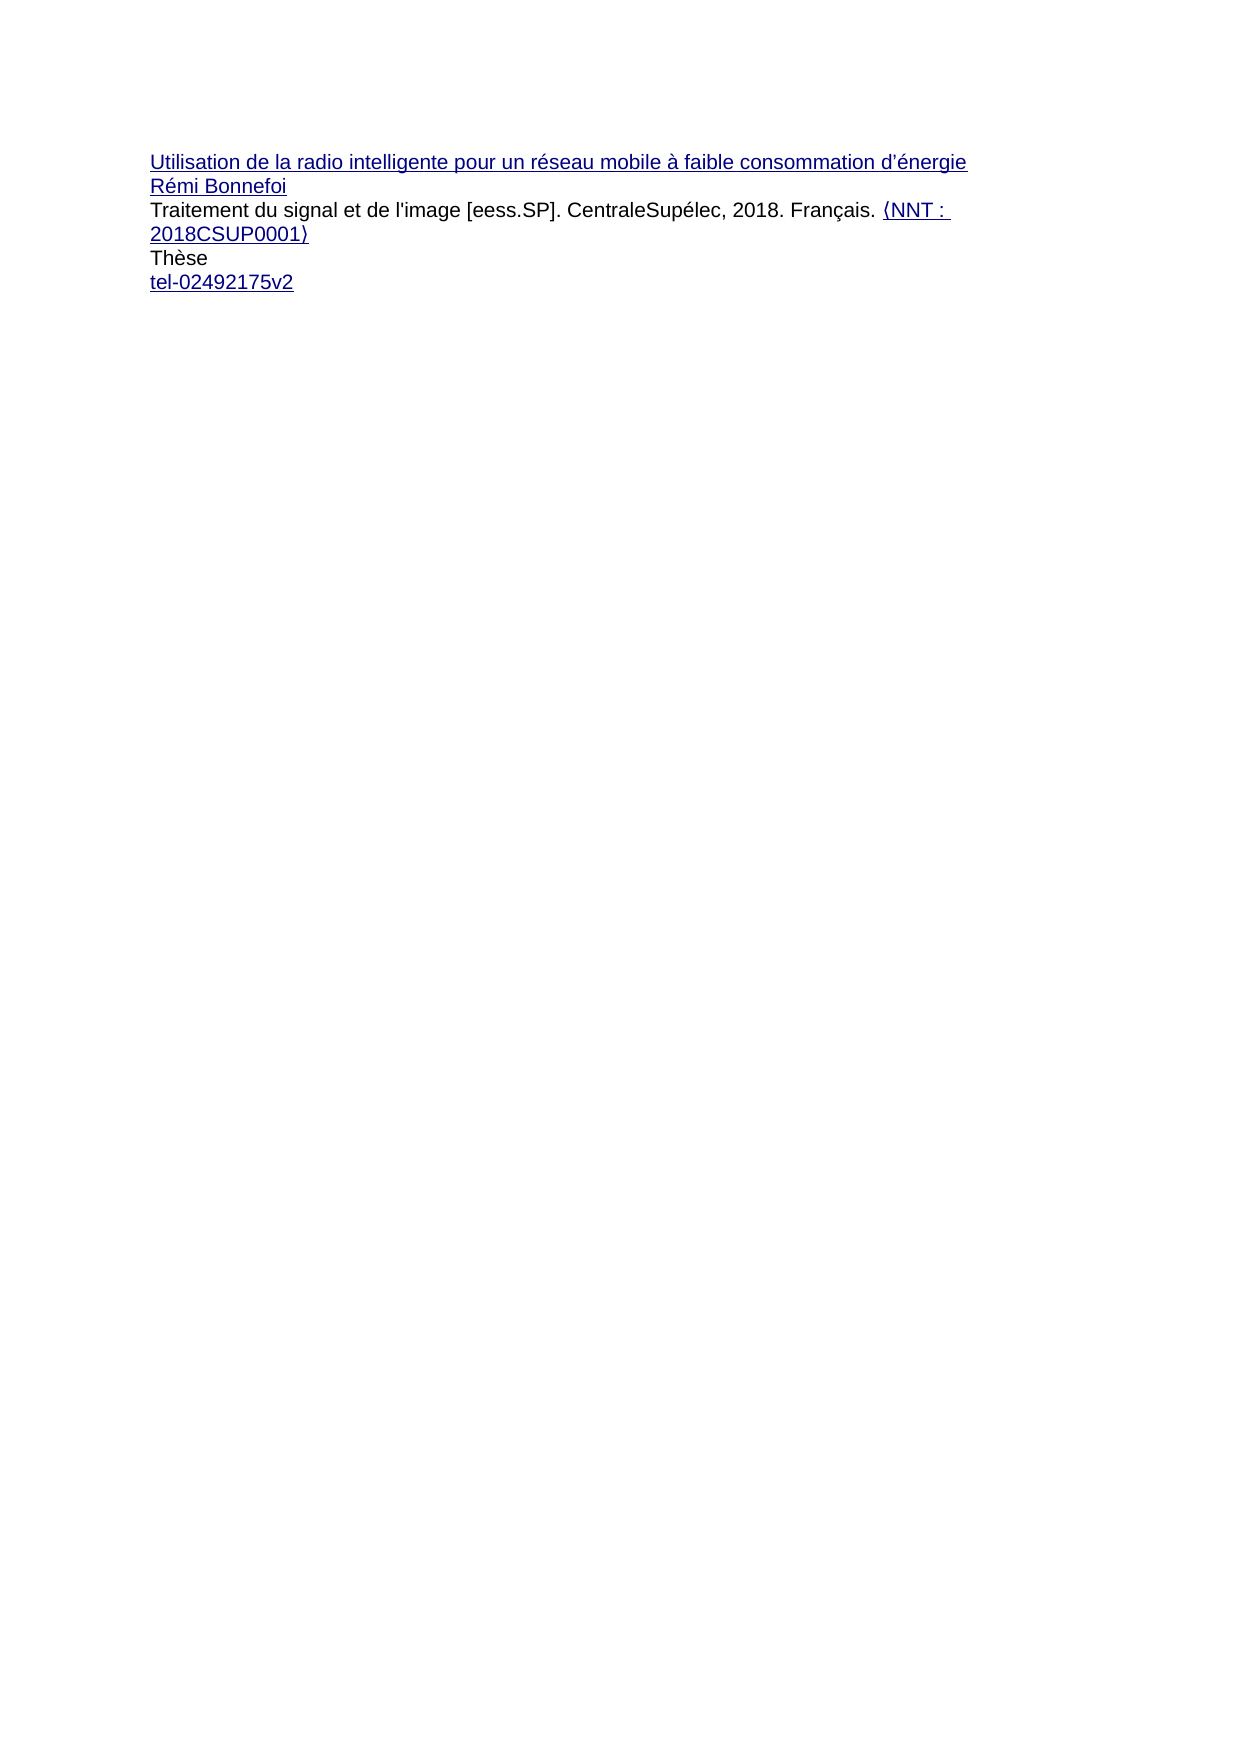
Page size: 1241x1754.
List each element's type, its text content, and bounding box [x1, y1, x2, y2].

table_header Utilisation de la radio intelligente pour un réseau mobile à faible consommation d’énergie Rémi Bonnefoi Traitement du signal et de l'image [eess.SP]. CentraleSupélec, 2018. Français. ⟨NNT : 2018CSUP0001⟩ Thèse tel-02492175v2 [150, 150, 1090, 294]
